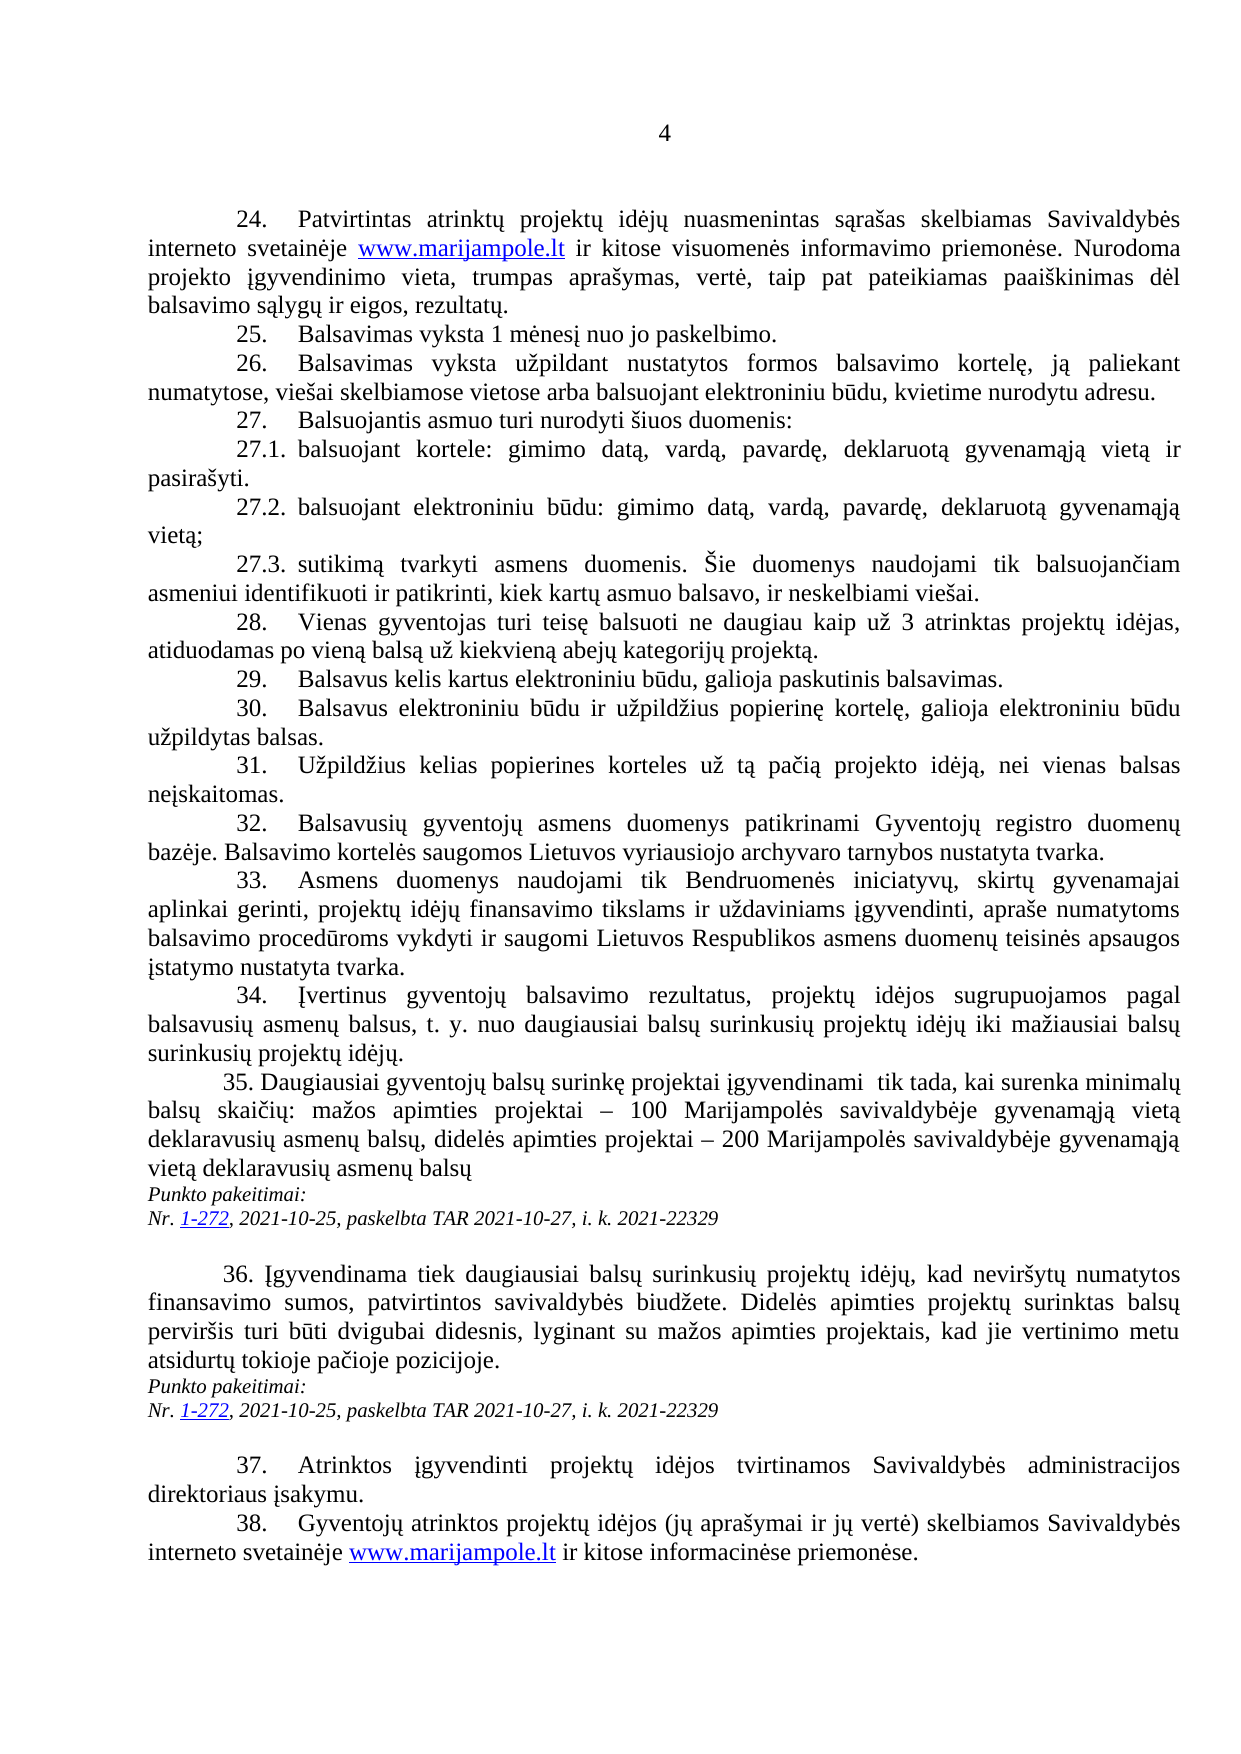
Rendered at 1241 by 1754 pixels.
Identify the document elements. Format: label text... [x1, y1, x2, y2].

text 36. Įgyvendinama tiek daugiausiai balsų surinkusių projektų idėjų, kad neviršytų numatytos finansavimo sumos, patvirtintos savivaldybės biudžete. Didelės apimties projektų surinktas balsų perviršis turi būti dvigubai didesnis, lyginant su mažos apimties projektais, kad jie vertinimo metu atsidurtų tokioje pačioje pozicijoje. [148, 1259, 1181, 1374]
text 29. Balsavus kelis kartus elektroniniu būdu, galioja paskutinis balsavimas. [148, 664, 1181, 693]
text Nr. 1-272, 2021-10-25, paskelbta TAR 2021-10-27, i. k. 2021-22329 [148, 1206, 1181, 1230]
text Punkto pakeitimai: [148, 1182, 1181, 1206]
text 35. Daugiausiai gyventojų balsų surinkę projektai įgyvendinami tik tada, kai surenka minimalų balsų skaičių: mažos apimties projektai – 100 Marijampolės savivaldybėje gyvenamąją vietą deklaravusių asmenų balsų, didelės apimties projektai – 200 Marijampolės savivaldybėje gyvenamąją vietą deklaravusių asmenų balsų [148, 1067, 1181, 1182]
text 34. Įvertinus gyventojų balsavimo rezultatus, projektų idėjos sugrupuojamos pagal balsavusių asmenų balsus, t. y. nuo daugiausiai balsų surinkusių projektų idėjų iki mažiausiai balsų surinkusių projektų idėjų. [148, 981, 1181, 1067]
text 38. Gyventojų atrinktos projektų idėjos (jų aprašymai ir jų vertė) skelbiamos Savivaldybės interneto svetainėje www.marijampole.lt ir kitose informacinėse priemonėse. [148, 1508, 1181, 1566]
text 26. Balsavimas vyksta užpildant nustatytos formos balsavimo kortelę, ją paliekant numatytose, viešai skelbiamose vietose arba balsuojant elektroniniu būdu, kvietime nurodytu adresu. [148, 348, 1181, 406]
text 24. Patvirtintas atrinktų projektų idėjų nuasmenintas sąrašas skelbiamas Savivaldybės interneto svetainėje www.marijampole.lt ir kitose visuomenės informavimo priemonėse. Nurodoma projekto įgyvendinimo vieta, trumpas aprašymas, vertė, taip pat pateikiamas paaiškinimas dėl balsavimo sąlygų ir eigos, rezultatų. [148, 204, 1181, 319]
text 27.1. balsuojant kortele: gimimo datą, vardą, pavardę, deklaruotą gyvenamąją vietą ir pasirašyti. [148, 434, 1181, 492]
text 30. Balsavus elektroniniu būdu ir užpildžius popierinę kortelę, galioja elektroniniu būdu užpildytas balsas. [148, 693, 1181, 751]
text 33. Asmens duomenys naudojami tik Bendruomenės iniciatyvų, skirtų gyvenamajai aplinkai gerinti, projektų idėjų finansavimo tikslams ir uždaviniams įgyvendinti, apraše numatytoms balsavimo procedūroms vykdyti ir saugomi Lietuvos Respublikos asmens duomenų teisinės apsaugos įstatymo nustatyta tvarka. [148, 866, 1181, 981]
text 27.3. sutikimą tvarkyti asmens duomenis. Šie duomenys naudojami tik balsuojančiam asmeniui identifikuoti ir patikrinti, kiek kartų asmuo balsavo, ir neskelbiami viešai. [148, 549, 1181, 607]
text Punkto pakeitimai: [148, 1374, 1181, 1398]
text 31. Užpildžius kelias popierines korteles už tą pačią projekto idėją, nei vienas balsas neįskaitomas. [148, 751, 1181, 808]
text 28. Vienas gyventojas turi teisę balsuoti ne daugiau kaip už 3 atrinktas projektų idėjas, atiduodamas po vieną balsą už kiekvieną abejų kategorijų projektą. [148, 607, 1181, 664]
text Nr. 1-272, 2021-10-25, paskelbta TAR 2021-10-27, i. k. 2021-22329 [148, 1398, 1181, 1422]
text 25. Balsavimas vyksta 1 mėnesį nuo jo paskelbimo. [148, 319, 1181, 348]
text 27. Balsuojantis asmuo turi nurodyti šiuos duomenis: [148, 406, 1181, 434]
text 32. Balsavusių gyventojų asmens duomenys patikrinami Gyventojų registro duomenų bazėje. Balsavimo kortelės saugomos Lietuvos vyriausiojo archyvaro tarnybos nustatyta tvarka. [148, 808, 1181, 866]
text 27.2. balsuojant elektroniniu būdu: gimimo datą, vardą, pavardę, deklaruotą gyvenamąją vietą; [148, 492, 1181, 549]
text 37. Atrinktos įgyvendinti projektų idėjos tvirtinamos Savivaldybės administracijos direktoriaus įsakymu. [148, 1451, 1181, 1508]
